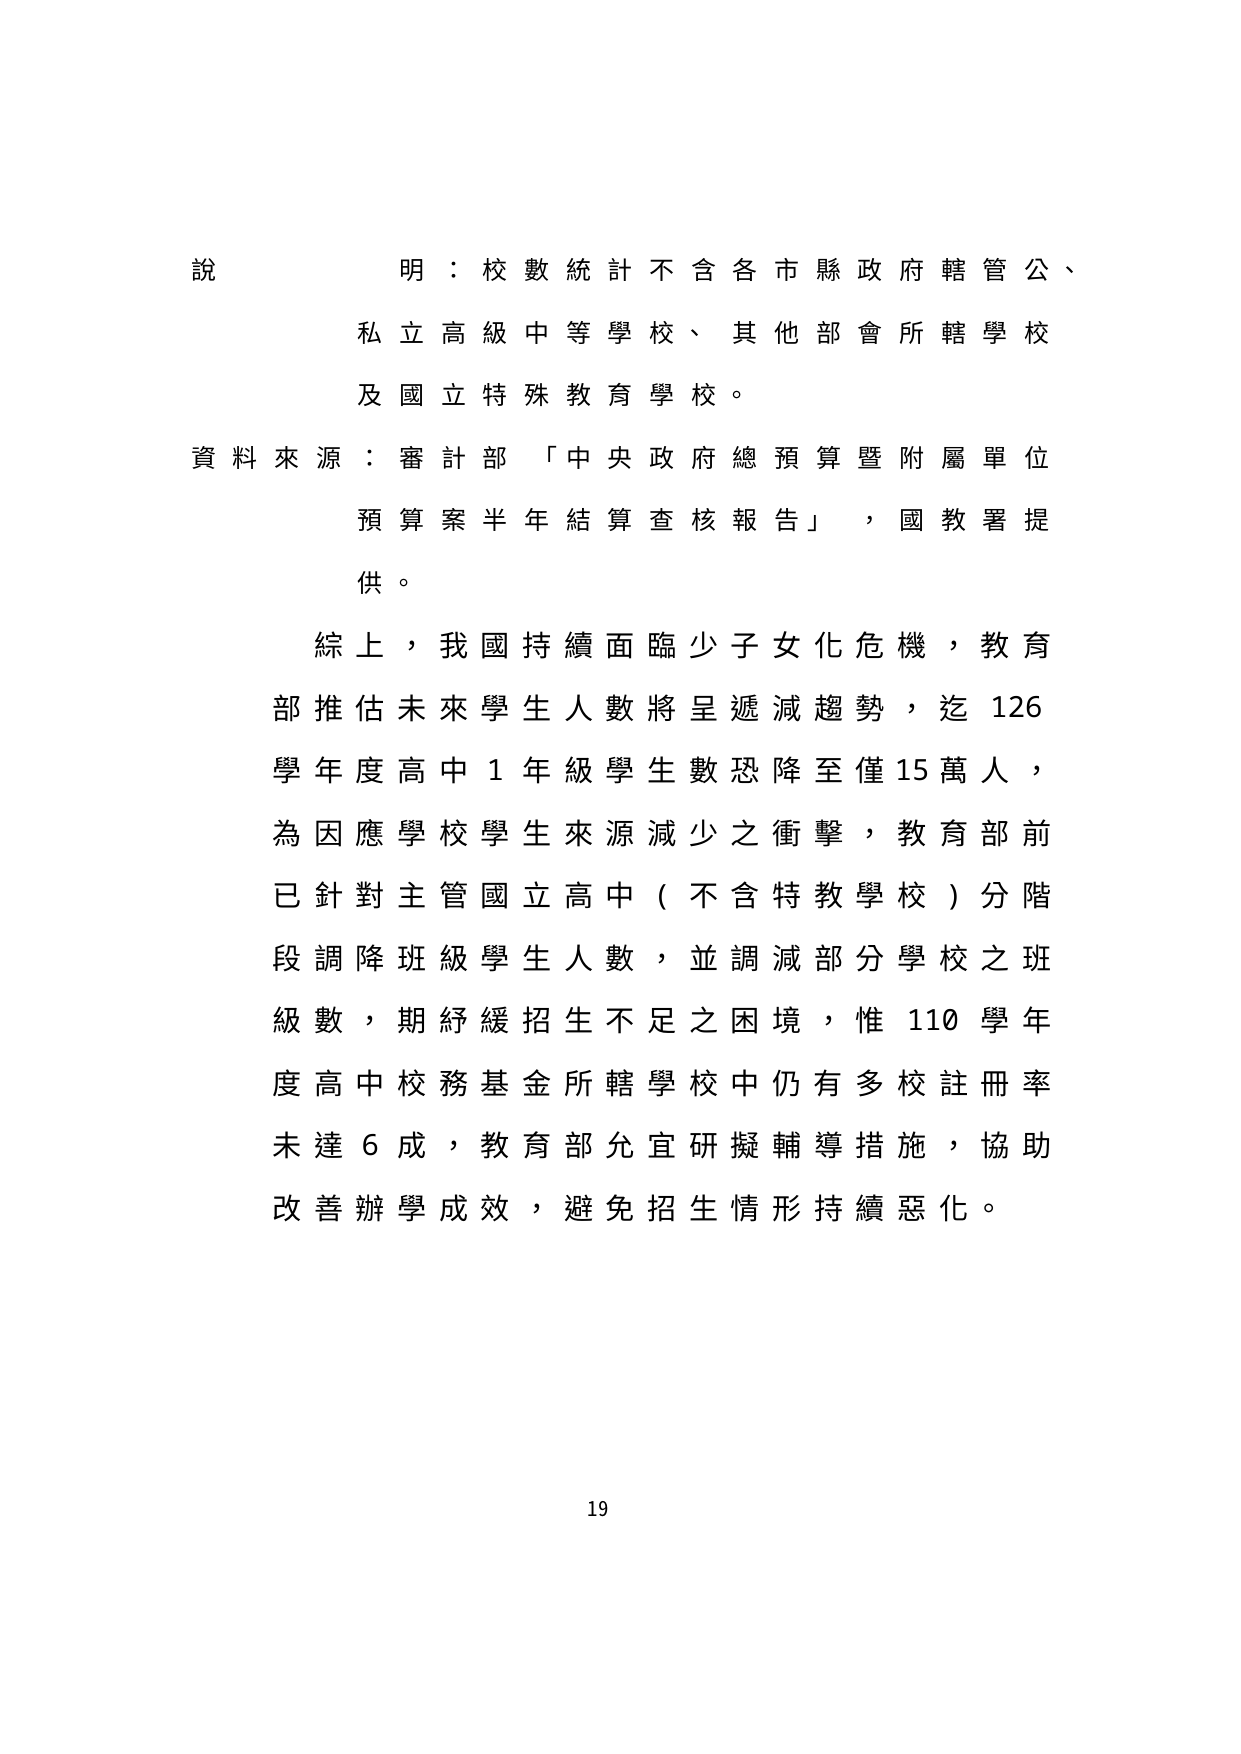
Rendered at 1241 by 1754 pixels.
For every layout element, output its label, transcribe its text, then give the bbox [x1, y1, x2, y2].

text 說 明：校數統計不含各市縣政府轄管公、私立高級中等學校、其他部會所轄學校及國立特殊教育學校。 [183, 227, 1058, 415]
text 綜上，我國持續面臨少子女化危機，教育部推估未來學生人數將呈遞減趨勢，迄126學年度高中1年級學生數恐降至僅15萬人，為因應學校學生來源減少之衝擊，教育部前已針對主管國立高中(不含特教學校)分階段調降班級學生人數，並調減部分學校之班級數，期紓緩招生不足之困境，惟110學年度高中校務基金所轄學校中仍有多校註冊率未達6成，教育部允宜研擬輔導措施，協助改善辦學成效，避免招生情形持續惡化。 [242, 602, 1058, 1227]
text 資料來源：審計部「中央政府總預算暨附屬單位預算案半年結算查核報告」，國教署提供。 [183, 415, 1058, 602]
